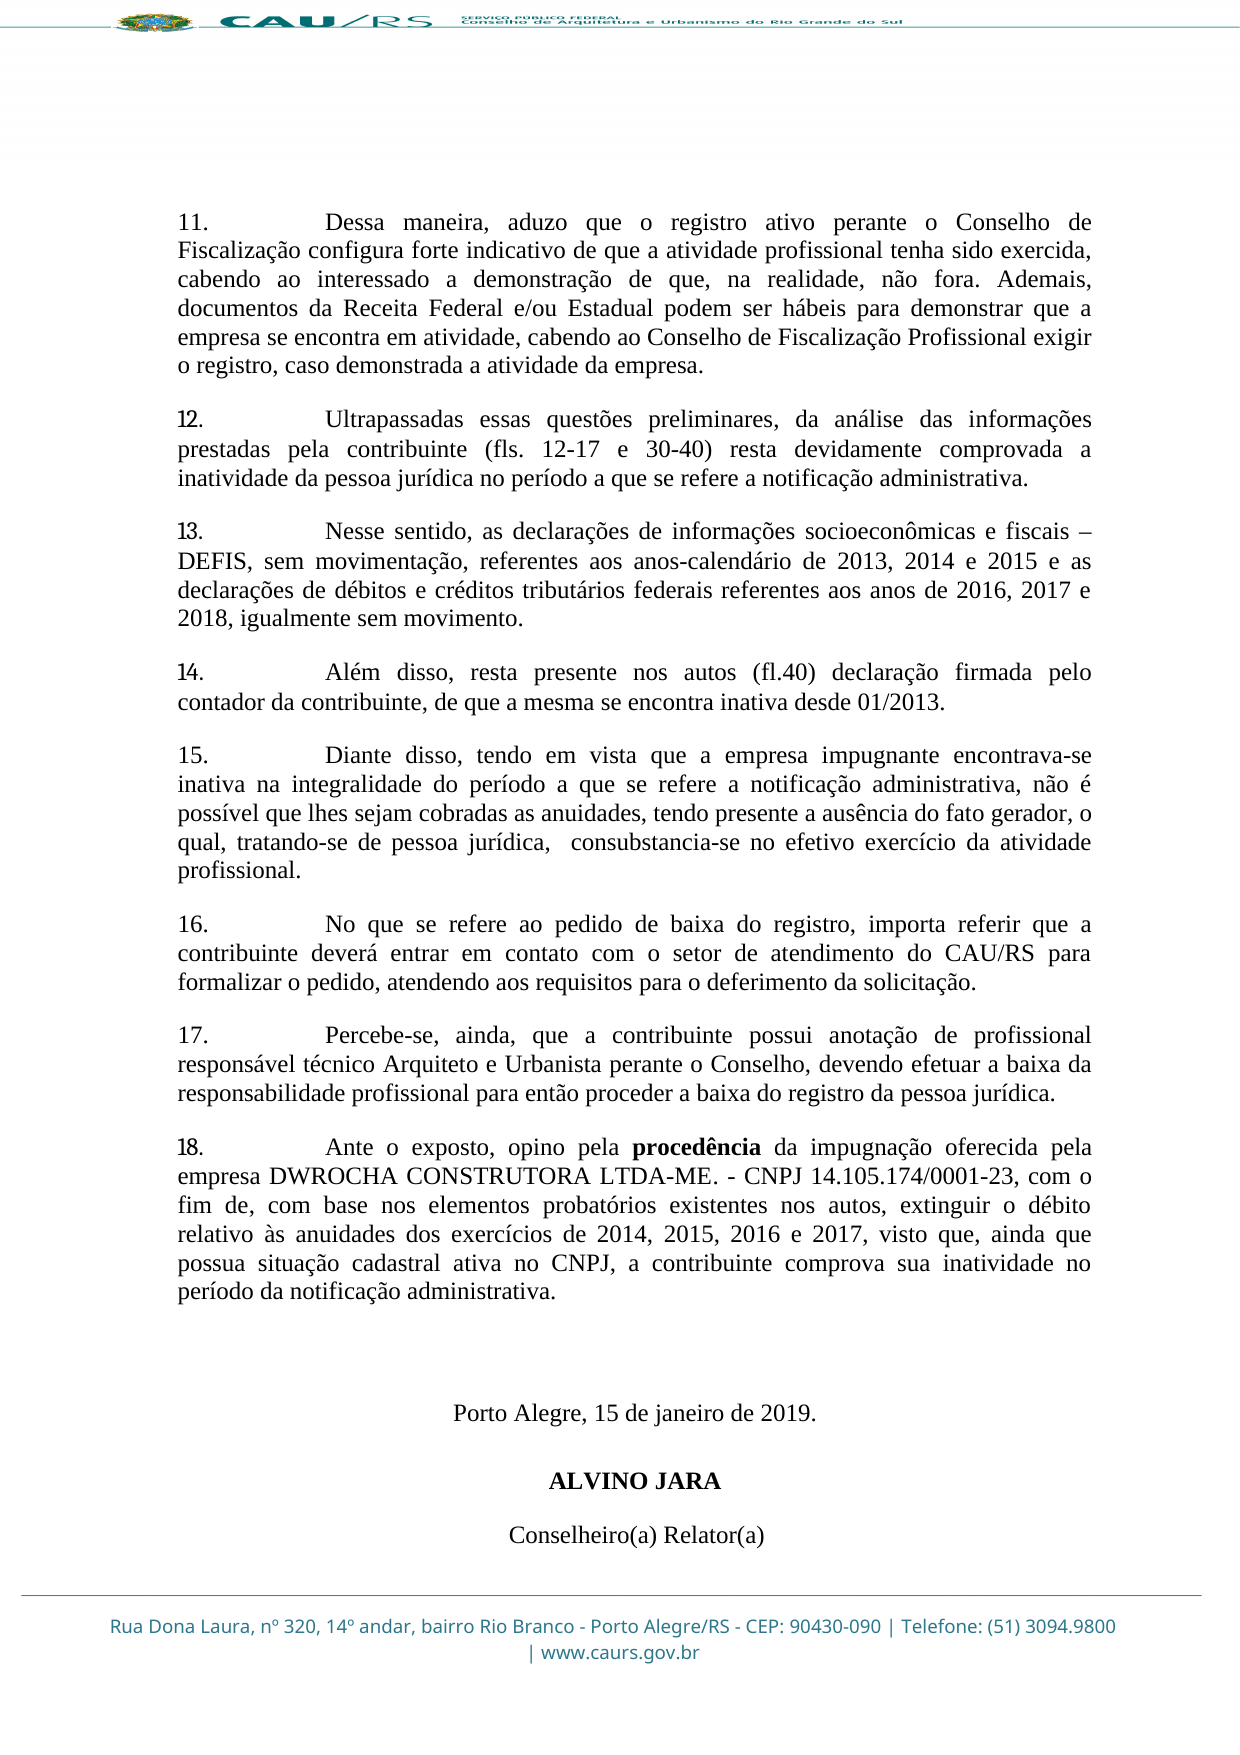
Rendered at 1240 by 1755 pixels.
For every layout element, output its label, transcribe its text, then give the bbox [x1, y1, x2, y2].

list Ante o exposto, opino pela procedência da impugnação oferecida pela empresa DWROCHA CONSTRUTORA LTDA-ME. - CNPJ 14.105.174/0001-23, com o fim de, com base nos elementos probatórios existentes nos autos, extinguir o débito relativo às anuidades dos exercícios de 2014, 2015, 2016 e 2017, visto que, ainda que possua situação cadastral ativa no CNPJ, a contribuinte comprova sua inatividade no período da notificação administrativa. [177, 1132, 1092, 1305]
list Ultrapassadas essas questões preliminares, da análise das informações prestadas pela contribuinte (fls. 12-17 e 30-40) resta devidamente comprovada a inatividade da pessoa jurídica no período a que se refere a notificação administrativa. [177, 404, 1092, 491]
list No que se refere ao pedido de baixa do registro, importa referir que a contribuinte deverá entrar em contato com o setor de atendimento do CAU/RS para formalizar o pedido, atendendo aos requisitos para o deferimento da solicitação. [177, 909, 1092, 996]
text ALVINO JARA [177, 1466, 1092, 1495]
list Além disso, resta presente nos autos (fl.40) declaração firmada pelo contador da contribuinte, de que a mesma se encontra inativa desde 01/2013. [177, 657, 1092, 716]
list Diante disso, tendo em vista que a empresa impugnante encontrava-se inativa na integralidade do período a que se refere a notificação administrativa, não é possível que lhes sejam cobradas as anuidades, tendo presente a ausência do fato gerador, o qual, tratando-se de pessoa jurídica, consubstancia-se no efetivo exercício da atividade profissional. [177, 741, 1092, 884]
text Conselheiro(a) Relator(a) [177, 1520, 1092, 1549]
list Nesse sentido, as declarações de informações socioeconômicas e fiscais – DEFIS, sem movimentação, referentes aos anos-calendário de 2013, 2014 e 2015 e as declarações de débitos e créditos tributários federais referentes aos anos de 2016, 2017 e 2018, igualmente sem movimento. [177, 516, 1092, 632]
list Dessa maneira, aduzo que o registro ativo perante o Conselho de Fiscalização configura forte indicativo de que a atividade profissional tenha sido exercida, cabendo ao interessado a demonstração de que, na realidade, não fora. Ademais, documentos da Receita Federal e/ou Estadual podem ser hábeis para demonstrar que a empresa se encontra em atividade, cabendo ao Conselho de Fiscalização Profissional exigir o registro, caso demonstrada a atividade da empresa. [177, 207, 1092, 379]
text Porto Alegre, 15 de janeiro de 2019. [177, 1398, 1092, 1427]
list Percebe-se, ainda, que a contribuinte possui anotação de profissional responsável técnico Arquiteto e Urbanista perante o Conselho, devendo efetuar a baixa da responsabilidade profissional para então proceder a baixa do registro da pessoa jurídica. [177, 1021, 1092, 1107]
